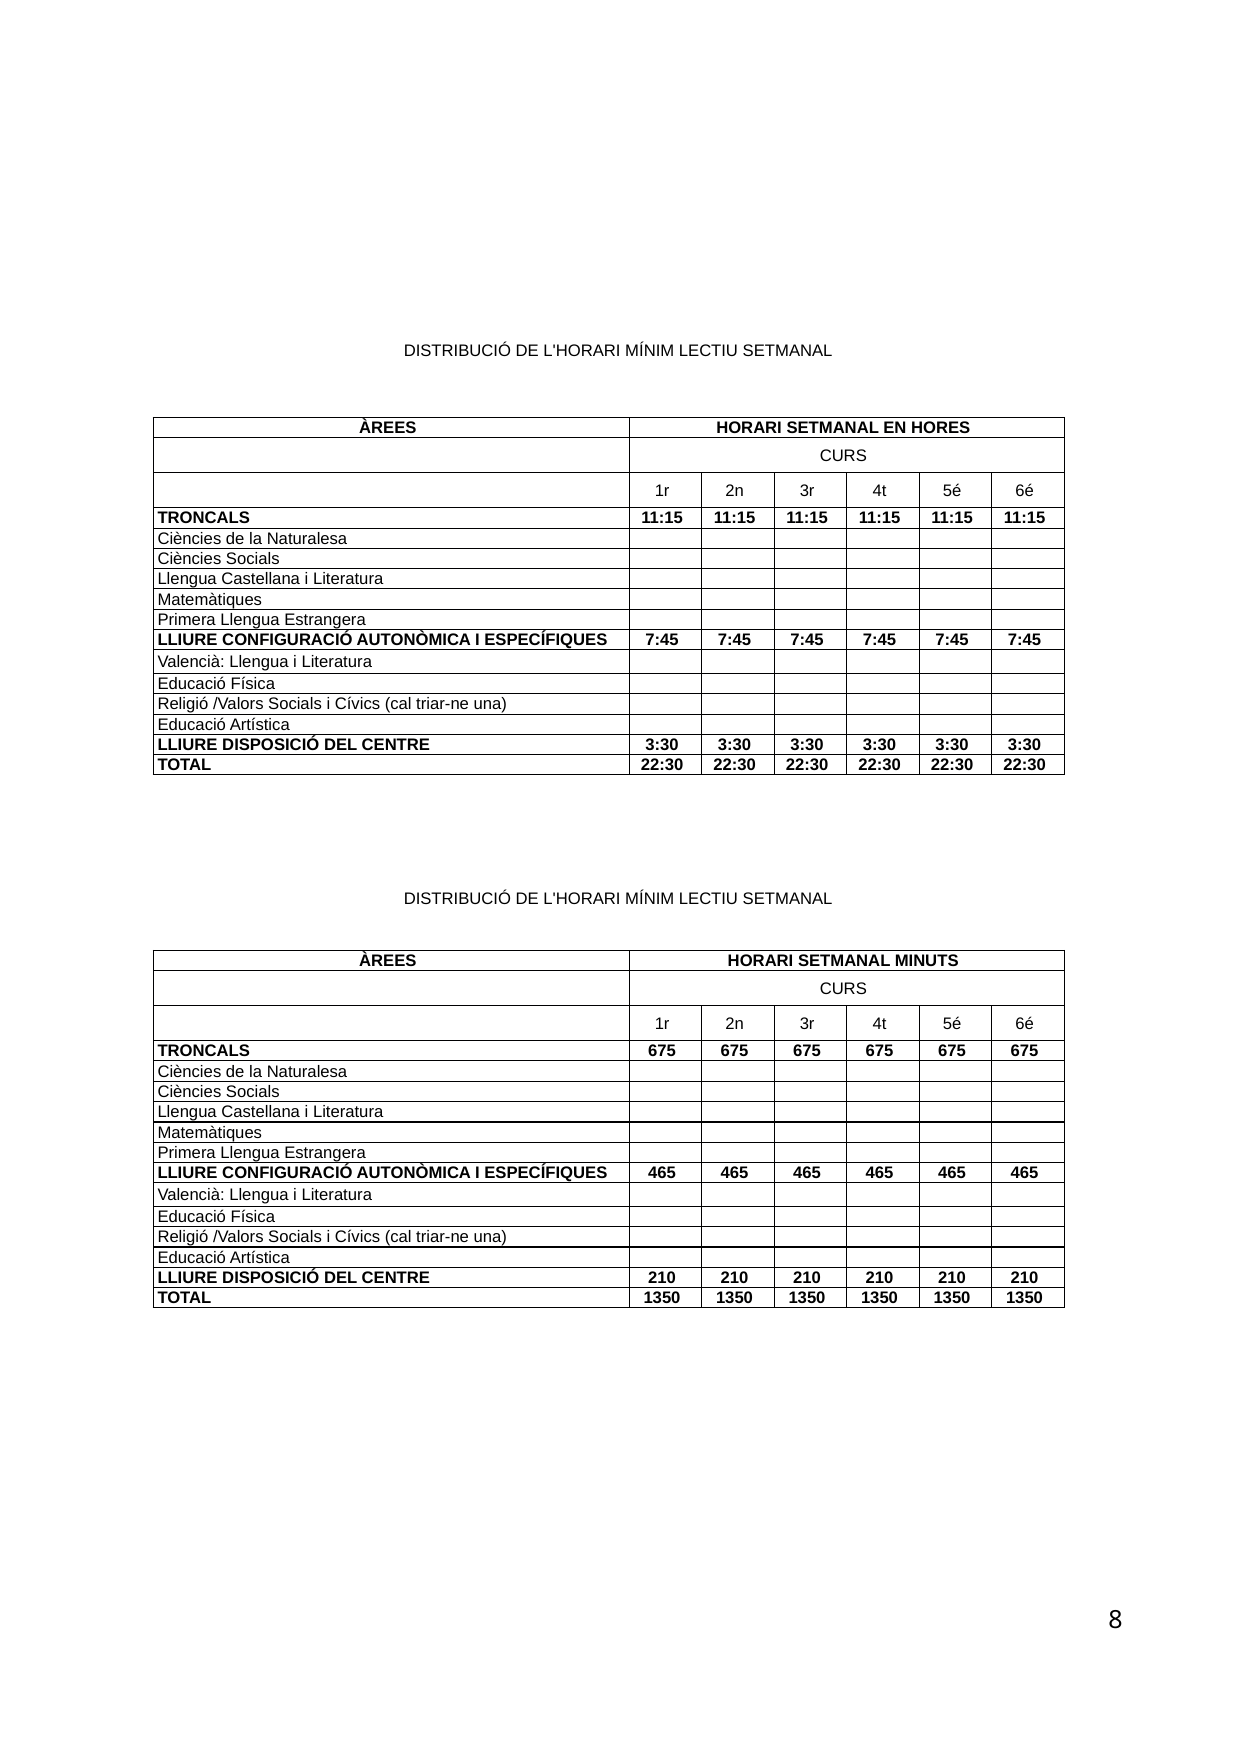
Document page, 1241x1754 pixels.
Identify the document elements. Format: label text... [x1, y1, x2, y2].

table_cell [920, 1248, 991, 1267]
table_cell [920, 694, 991, 713]
table_cell 1350 [920, 1288, 991, 1307]
table_cell Ciències de la Naturalesa [154, 529, 629, 548]
table_cell 210 [992, 1268, 1064, 1287]
table_cell [847, 569, 919, 588]
table_cell [992, 1123, 1064, 1142]
table_cell 210 [702, 1268, 774, 1287]
table_cell 1r [630, 473, 701, 507]
table_cell [702, 715, 774, 734]
table_cell [630, 694, 701, 713]
table_cell [847, 1248, 919, 1267]
table_cell 11:15 [775, 508, 846, 527]
table_cell 2n [702, 1006, 774, 1040]
table_cell [630, 1123, 701, 1142]
table_cell Matemàtiques [154, 1123, 629, 1142]
table_cell 22:30 [702, 755, 774, 774]
table_cell 22:30 [630, 755, 701, 774]
table_cell [702, 1207, 774, 1226]
table_cell Educació Artística [154, 715, 629, 734]
table_cell [775, 569, 846, 588]
table_cell [630, 1227, 701, 1246]
table_cell [775, 1082, 846, 1101]
table_cell [775, 715, 846, 734]
table_cell [920, 1207, 991, 1226]
table_cell [920, 1082, 991, 1101]
table_cell Ciències de la Naturalesa [154, 1061, 629, 1081]
table_cell 3r [775, 1006, 846, 1040]
table_cell [630, 1207, 701, 1226]
table_cell [775, 1207, 846, 1226]
table_cell [702, 1102, 774, 1121]
table_cell [702, 610, 774, 629]
table_cell [992, 1082, 1064, 1101]
table_cell [920, 715, 991, 734]
table_cell [847, 1143, 919, 1162]
table_cell [630, 715, 701, 734]
table_cell 210 [847, 1268, 919, 1287]
table_cell [847, 610, 919, 629]
table_cell [775, 694, 846, 713]
table_cell TRONCALS [154, 508, 629, 527]
table_cell 6é [992, 473, 1064, 507]
table_cell [992, 549, 1064, 568]
table_cell [630, 1248, 701, 1267]
table_cell [847, 1082, 919, 1101]
table_cell 22:30 [992, 755, 1064, 774]
table_cell [992, 589, 1064, 609]
table_cell [630, 1183, 701, 1206]
table_cell 465 [920, 1163, 991, 1182]
text DISTRIBUCIÓ DE L'HORARI MÍNIM LECTIU SETMANAL [118, 889, 1122, 908]
table_cell 1r [630, 1006, 701, 1040]
table_cell [847, 650, 919, 673]
table_cell [992, 1102, 1064, 1121]
table_header ÀREES [154, 418, 629, 437]
table_cell 465 [702, 1163, 774, 1182]
table_cell [630, 549, 701, 568]
table_cell Educació Artística [154, 1248, 629, 1267]
table_cell [920, 529, 991, 548]
table_cell 210 [775, 1268, 846, 1287]
table_cell [920, 610, 991, 629]
table_cell [992, 529, 1064, 548]
table_cell 1350 [702, 1288, 774, 1307]
table_cell [847, 529, 919, 548]
table_cell [702, 1123, 774, 1142]
table_cell CURS [630, 438, 1064, 472]
table_cell TRONCALS [154, 1041, 629, 1060]
table_cell [702, 1061, 774, 1081]
table_cell [847, 694, 919, 713]
table_cell 7:45 [630, 630, 701, 649]
table_cell 675 [992, 1041, 1064, 1060]
table_cell [847, 1183, 919, 1206]
table_cell 11:15 [630, 508, 701, 527]
table_cell [630, 1061, 701, 1081]
table_cell [775, 1123, 846, 1142]
table_cell [920, 650, 991, 673]
table_cell 3:30 [775, 735, 846, 754]
table_cell [702, 589, 774, 609]
table_cell [702, 1082, 774, 1101]
table_cell 7:45 [702, 630, 774, 649]
table_cell 7:45 [775, 630, 846, 649]
table_cell 6é [992, 1006, 1064, 1040]
table_cell [630, 1102, 701, 1121]
table_cell Religió /Valors Socials i Cívics (cal triar-ne una) [154, 1227, 629, 1246]
table_cell [992, 674, 1064, 693]
table_cell TOTAL [154, 755, 629, 774]
table_cell [775, 589, 846, 609]
table_cell 465 [630, 1163, 701, 1182]
table_cell 465 [775, 1163, 846, 1182]
table_cell 22:30 [775, 755, 846, 774]
table_cell 1350 [992, 1288, 1064, 1307]
table_cell Primera Llengua Estrangera [154, 610, 629, 629]
table_cell Llengua Castellana i Literatura [154, 1102, 629, 1121]
table_cell [992, 1061, 1064, 1081]
table_cell 22:30 [920, 755, 991, 774]
table_cell [775, 610, 846, 629]
table_cell [847, 549, 919, 568]
table_cell [775, 1061, 846, 1081]
text DISTRIBUCIÓ DE L'HORARI MÍNIM LECTIU SETMANAL [118, 341, 1122, 360]
table_cell [154, 1006, 629, 1040]
table_cell 465 [992, 1163, 1064, 1182]
table_cell [702, 674, 774, 693]
table_cell [992, 694, 1064, 713]
table_cell [702, 1183, 774, 1206]
table_cell Ciències Socials [154, 549, 629, 568]
table_cell [847, 1207, 919, 1226]
table_cell 1350 [775, 1288, 846, 1307]
table_cell 3r [775, 473, 846, 507]
table_cell [775, 674, 846, 693]
table_cell CURS [630, 971, 1064, 1005]
table_cell [702, 1227, 774, 1246]
table_cell 1350 [630, 1288, 701, 1307]
table_cell [992, 1143, 1064, 1162]
table_cell [992, 1227, 1064, 1246]
table_cell [920, 569, 991, 588]
table_cell Religió /Valors Socials i Cívics (cal triar-ne una) [154, 694, 629, 713]
table_cell [920, 1123, 991, 1142]
table_cell [630, 674, 701, 693]
table_cell Educació Física [154, 1207, 629, 1226]
table_cell [992, 650, 1064, 673]
table_cell 465 [847, 1163, 919, 1182]
table_cell 22:30 [847, 755, 919, 774]
table_cell Llengua Castellana i Literatura [154, 569, 629, 588]
table_cell Valencià: Llengua i Literatura [154, 650, 629, 673]
table_cell [775, 1143, 846, 1162]
table_cell [154, 473, 629, 507]
table_cell [992, 1207, 1064, 1226]
table_cell [847, 1227, 919, 1246]
table_cell [847, 715, 919, 734]
table_cell [920, 589, 991, 609]
table_cell [702, 694, 774, 713]
table_cell [702, 569, 774, 588]
table_cell 210 [630, 1268, 701, 1287]
table_cell TOTAL [154, 1288, 629, 1307]
table_cell [920, 549, 991, 568]
table_cell [775, 1248, 846, 1267]
table_cell 3:30 [702, 735, 774, 754]
table_cell Valencià: Llengua i Literatura [154, 1183, 629, 1206]
table_cell 675 [920, 1041, 991, 1060]
table_cell 675 [702, 1041, 774, 1060]
table_cell 11:15 [992, 508, 1064, 527]
table_cell [992, 569, 1064, 588]
table_cell 3:30 [920, 735, 991, 754]
table_cell [630, 610, 701, 629]
table_cell LLIURE CONFIGURACIÓ AUTONÒMICA I ESPECÍFIQUES [154, 1163, 629, 1182]
table_cell [920, 1183, 991, 1206]
table_cell [920, 1227, 991, 1246]
table_cell LLIURE DISPOSICIÓ DEL CENTRE [154, 1268, 629, 1287]
table_cell [847, 1123, 919, 1142]
table_cell [630, 1143, 701, 1162]
table_cell 210 [920, 1268, 991, 1287]
table_cell [775, 549, 846, 568]
table_cell Primera Llengua Estrangera [154, 1143, 629, 1162]
table_cell 5é [920, 1006, 991, 1040]
table_header ÀREES [154, 951, 629, 970]
table_cell [154, 438, 629, 472]
table_cell [630, 589, 701, 609]
table_cell [702, 1143, 774, 1162]
table_cell Ciències Socials [154, 1082, 629, 1101]
table_cell [702, 1248, 774, 1267]
table_cell [630, 569, 701, 588]
table_cell 3:30 [992, 735, 1064, 754]
table_cell [920, 1102, 991, 1121]
table_cell 7:45 [847, 630, 919, 649]
table_cell [154, 971, 629, 1005]
table_cell 675 [630, 1041, 701, 1060]
table_cell 11:15 [702, 508, 774, 527]
table_cell [702, 549, 774, 568]
table_cell 1350 [847, 1288, 919, 1307]
table_cell 7:45 [920, 630, 991, 649]
table_cell [630, 529, 701, 548]
table_cell 2n [702, 473, 774, 507]
table_cell [775, 1183, 846, 1206]
table_cell 11:15 [847, 508, 919, 527]
table_cell 675 [775, 1041, 846, 1060]
table_cell 675 [847, 1041, 919, 1060]
table_cell [992, 1248, 1064, 1267]
table_cell [992, 1183, 1064, 1206]
table_cell [992, 610, 1064, 629]
table_cell 4t [847, 1006, 919, 1040]
table_cell 4t [847, 473, 919, 507]
table_cell LLIURE DISPOSICIÓ DEL CENTRE [154, 735, 629, 754]
table_cell [847, 1102, 919, 1121]
table_cell Educació Física [154, 674, 629, 693]
table_cell [775, 650, 846, 673]
table_cell 5é [920, 473, 991, 507]
table_cell [702, 529, 774, 548]
table_cell Matemàtiques [154, 589, 629, 609]
table_cell 11:15 [920, 508, 991, 527]
table_cell [702, 650, 774, 673]
table_cell 3:30 [847, 735, 919, 754]
table_cell [992, 715, 1064, 734]
table_header HORARI SETMANAL MINUTS [630, 951, 1064, 970]
table_cell 7:45 [992, 630, 1064, 649]
table_cell [630, 650, 701, 673]
table_header HORARI SETMANAL EN HORES [630, 418, 1064, 437]
table_cell [920, 1143, 991, 1162]
table_cell [630, 1082, 701, 1101]
table_cell [847, 674, 919, 693]
table_cell [775, 1102, 846, 1121]
table_cell [920, 674, 991, 693]
table_cell 3:30 [630, 735, 701, 754]
table_cell [847, 1061, 919, 1081]
table_cell [775, 529, 846, 548]
table_cell [775, 1227, 846, 1246]
table_cell LLIURE CONFIGURACIÓ AUTONÒMICA I ESPECÍFIQUES [154, 630, 629, 649]
table_cell [847, 589, 919, 609]
table_cell [920, 1061, 991, 1081]
